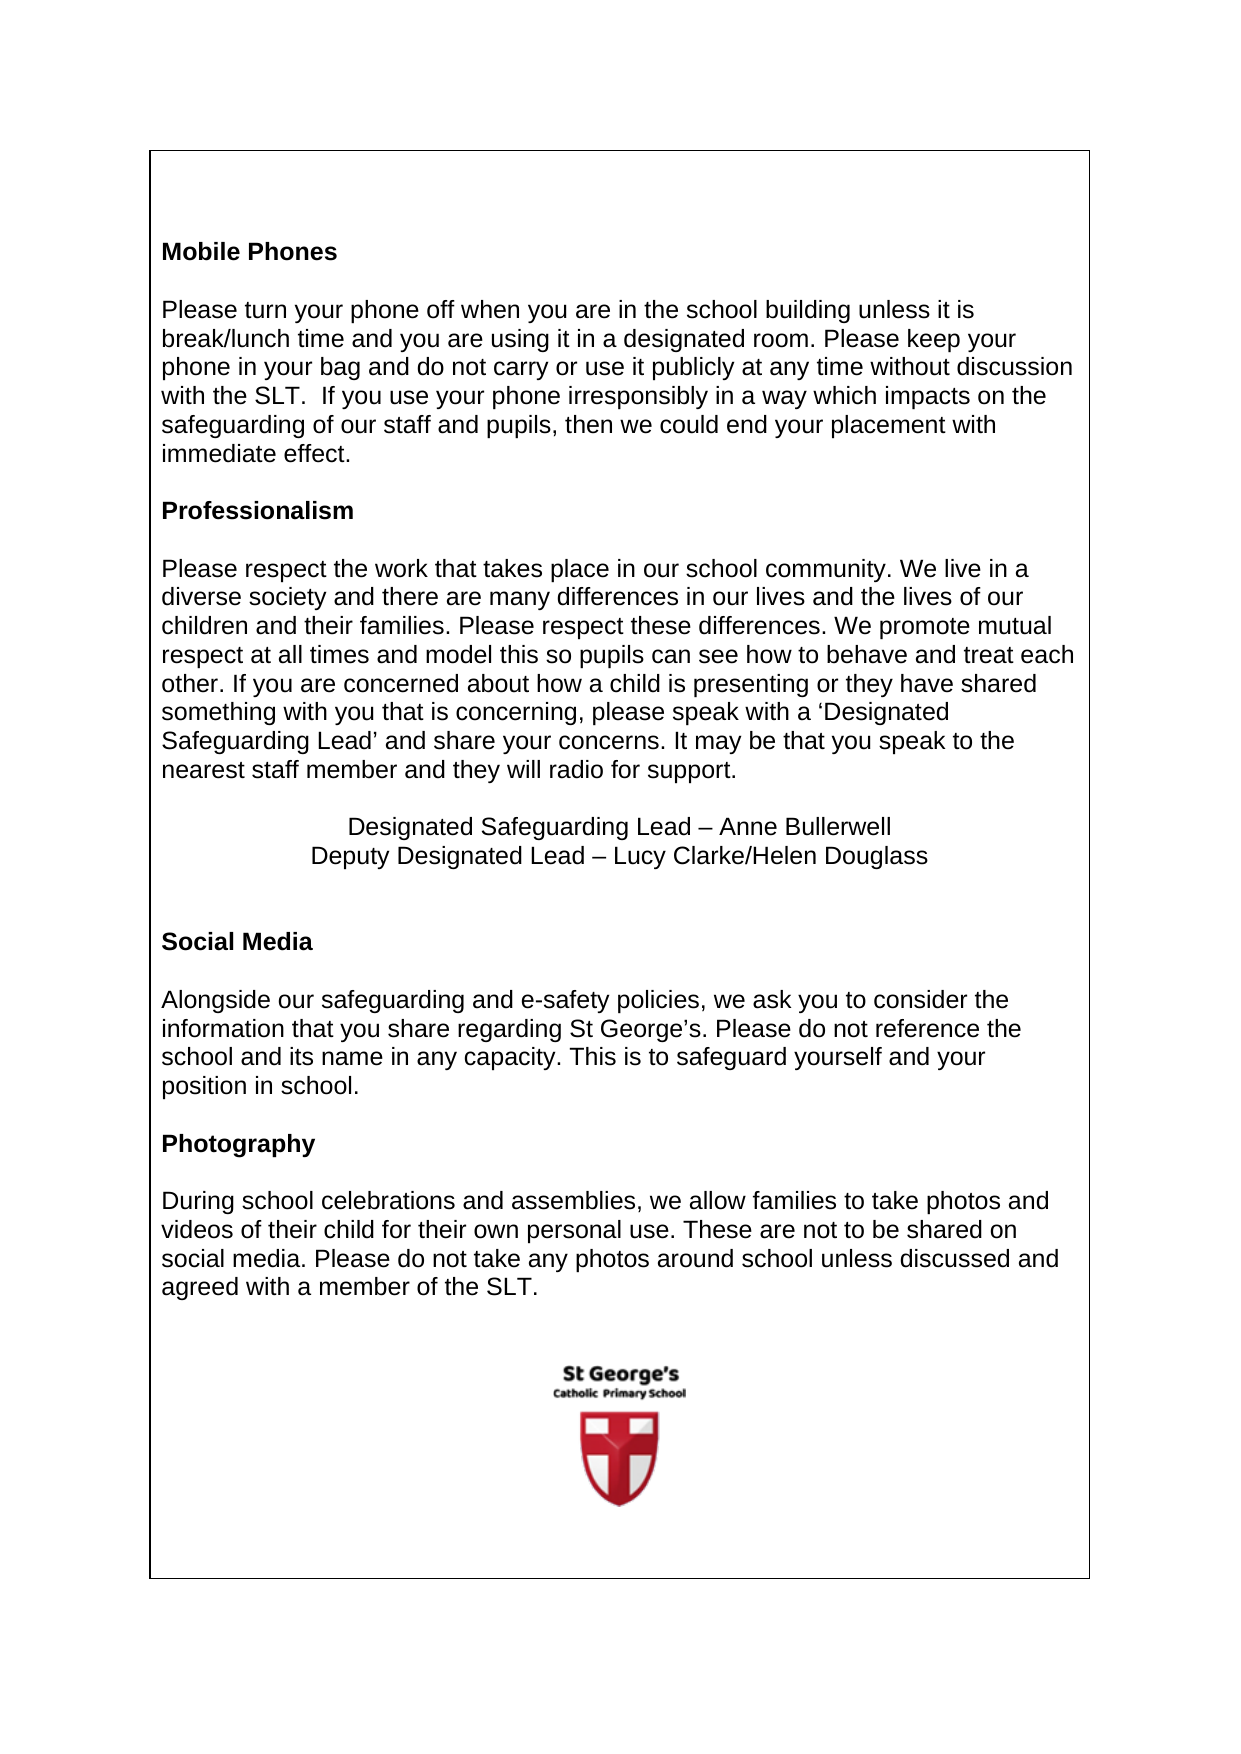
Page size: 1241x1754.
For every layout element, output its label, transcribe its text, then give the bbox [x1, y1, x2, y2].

table_header Mobile Phones Please turn your phone off when you are in the school building unless it is break/lunch time and you are using it in a designated room. Please keep your phone in your bag and do not carry or use it publicly at any time without discussion with the SLT. If you use your phone irresponsibly in a way which impacts on the safeguarding of our staff and pupils, then we could end your placement with immediate effect. Professionalism Please respect the work that takes place in our school community. We live in a diverse society and there are many differences in our lives and the lives of our children and their families. Please respect these differences. We promote mutual respect at all times and model this so pupils can see how to behave and treat each other. If you are concerned about how a child is presenting or they have shared something with you that is concerning, please speak with a ‘Designated Safeguarding Lead’ and share your concerns. It may be that you speak to the nearest staff member and they will radio for support. Designated Safeguarding Lead – Anne Bullerwell Deputy Designated Lead – Lucy Clarke/Helen Douglass Social Media Alongside our safeguarding and e-safety policies, we ask you to consider the information that you share regarding St George’s. Please do not reference the school and its name in any capacity. This is to safeguard yourself and your position in school. Photography During school celebrations and assemblies, we allow families to take photos and videos of their child for their own personal use. These are not to be shared on social media. Please do not take any photos around school unless discussed and agreed with a member of the SLT. [151, 151, 1089, 1578]
